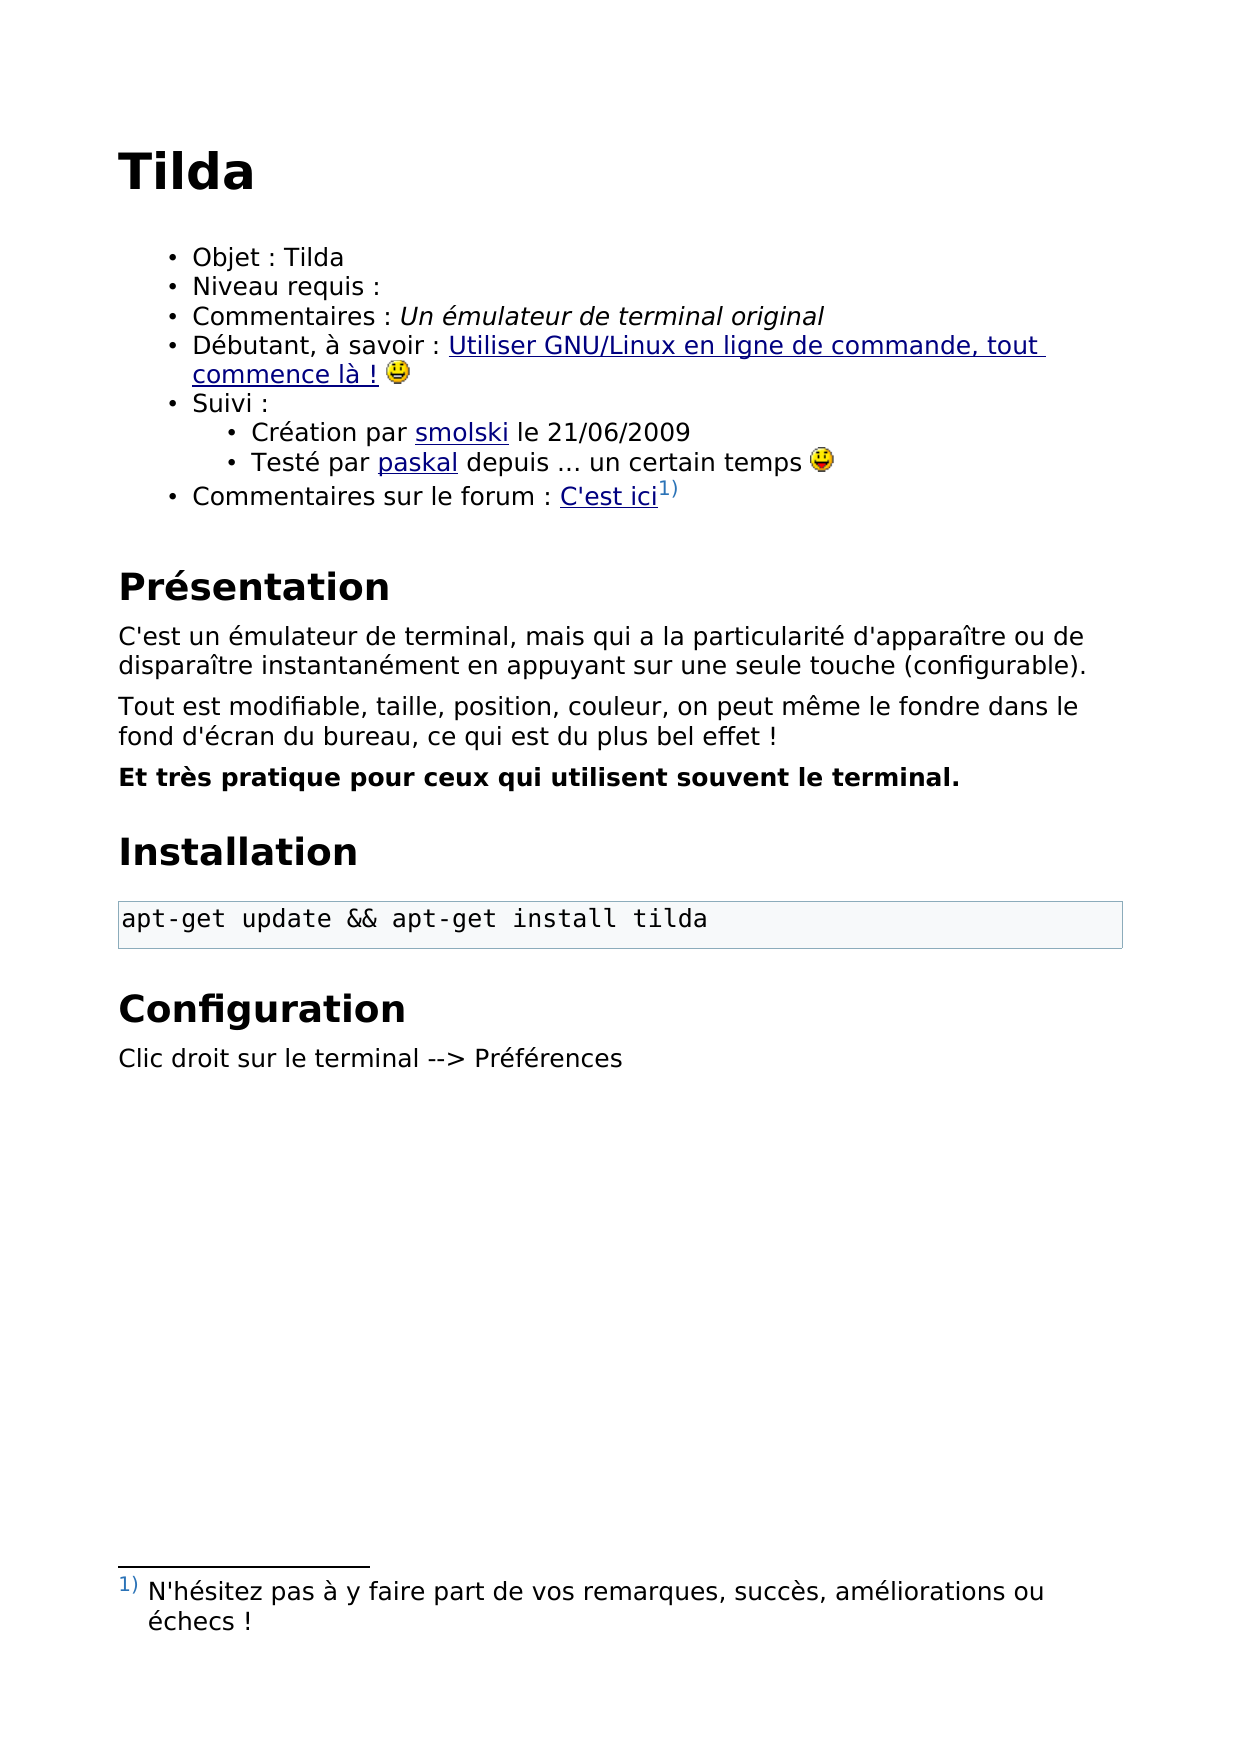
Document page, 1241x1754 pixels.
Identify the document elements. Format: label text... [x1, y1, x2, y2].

text C'est un émulateur de terminal, mais qui a la particularité d'apparaître ou de disparaître instantanément en appuyant sur une seule touche (configurable). [118, 622, 1122, 680]
list Objet : Tilda [177, 243, 1122, 272]
list Commentaires sur le forum : C'est ici [177, 477, 1122, 511]
list Niveau requis : [177, 272, 1122, 302]
text Et très pratique pour ceux qui utilisent souvent le terminal. [118, 763, 1122, 793]
text Clic droit sur le terminal --> Préférences [118, 1044, 1122, 1073]
text Tout est modifiable, taille, position, couleur, on peut même le fondre dans le fond d'écran du bureau, ce qui est du plus bel effet ! [118, 693, 1122, 751]
picture [386, 360, 410, 384]
subtitle Installation [118, 830, 1122, 874]
list Débutant, à savoir : Utiliser GNU/Linux en ligne de commande, tout commence là ! [177, 331, 1122, 389]
subtitle Configuration [118, 988, 1122, 1031]
subtitle Présentation [118, 566, 1122, 609]
list Testé par paskal depuis ... un certain temps [236, 448, 1122, 477]
list Suivi : [177, 389, 1122, 418]
list Création par smolski le 21/06/2009 [236, 418, 1122, 448]
table_header apt-get update && apt-get install tilda [119, 902, 1122, 948]
subtitle Tilda [118, 143, 1122, 201]
picture [810, 447, 834, 472]
list Commentaires : Un émulateur de terminal original [177, 302, 1122, 331]
list N'hésitez pas à y faire part de vos remarques, succès, améliorations ou échecs ! [118, 1573, 1122, 1636]
